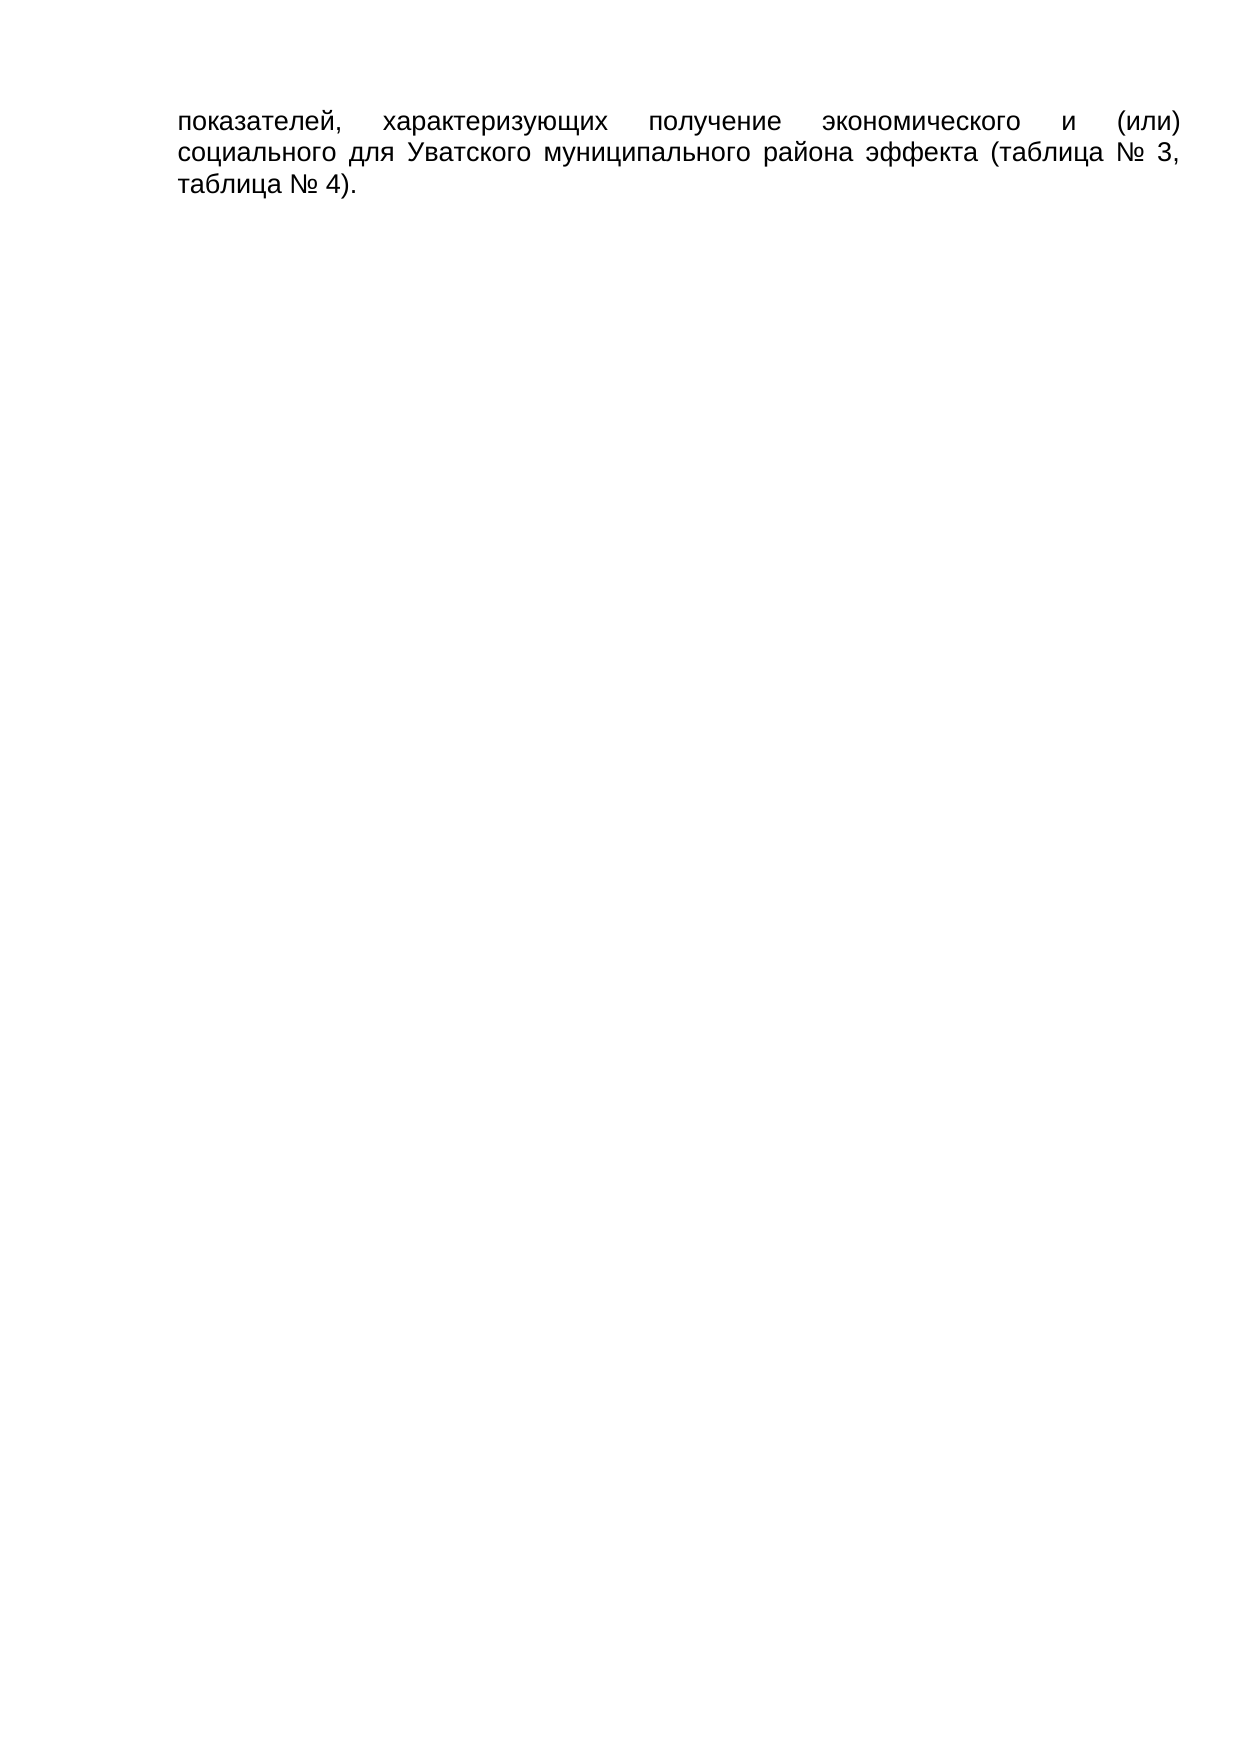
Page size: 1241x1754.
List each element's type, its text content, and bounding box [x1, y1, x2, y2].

text показателей, характеризующих получение экономического и (или) социального для Уватского муниципального района эффекта (таблица № 3, таблица № 4). [177, 105, 1181, 199]
